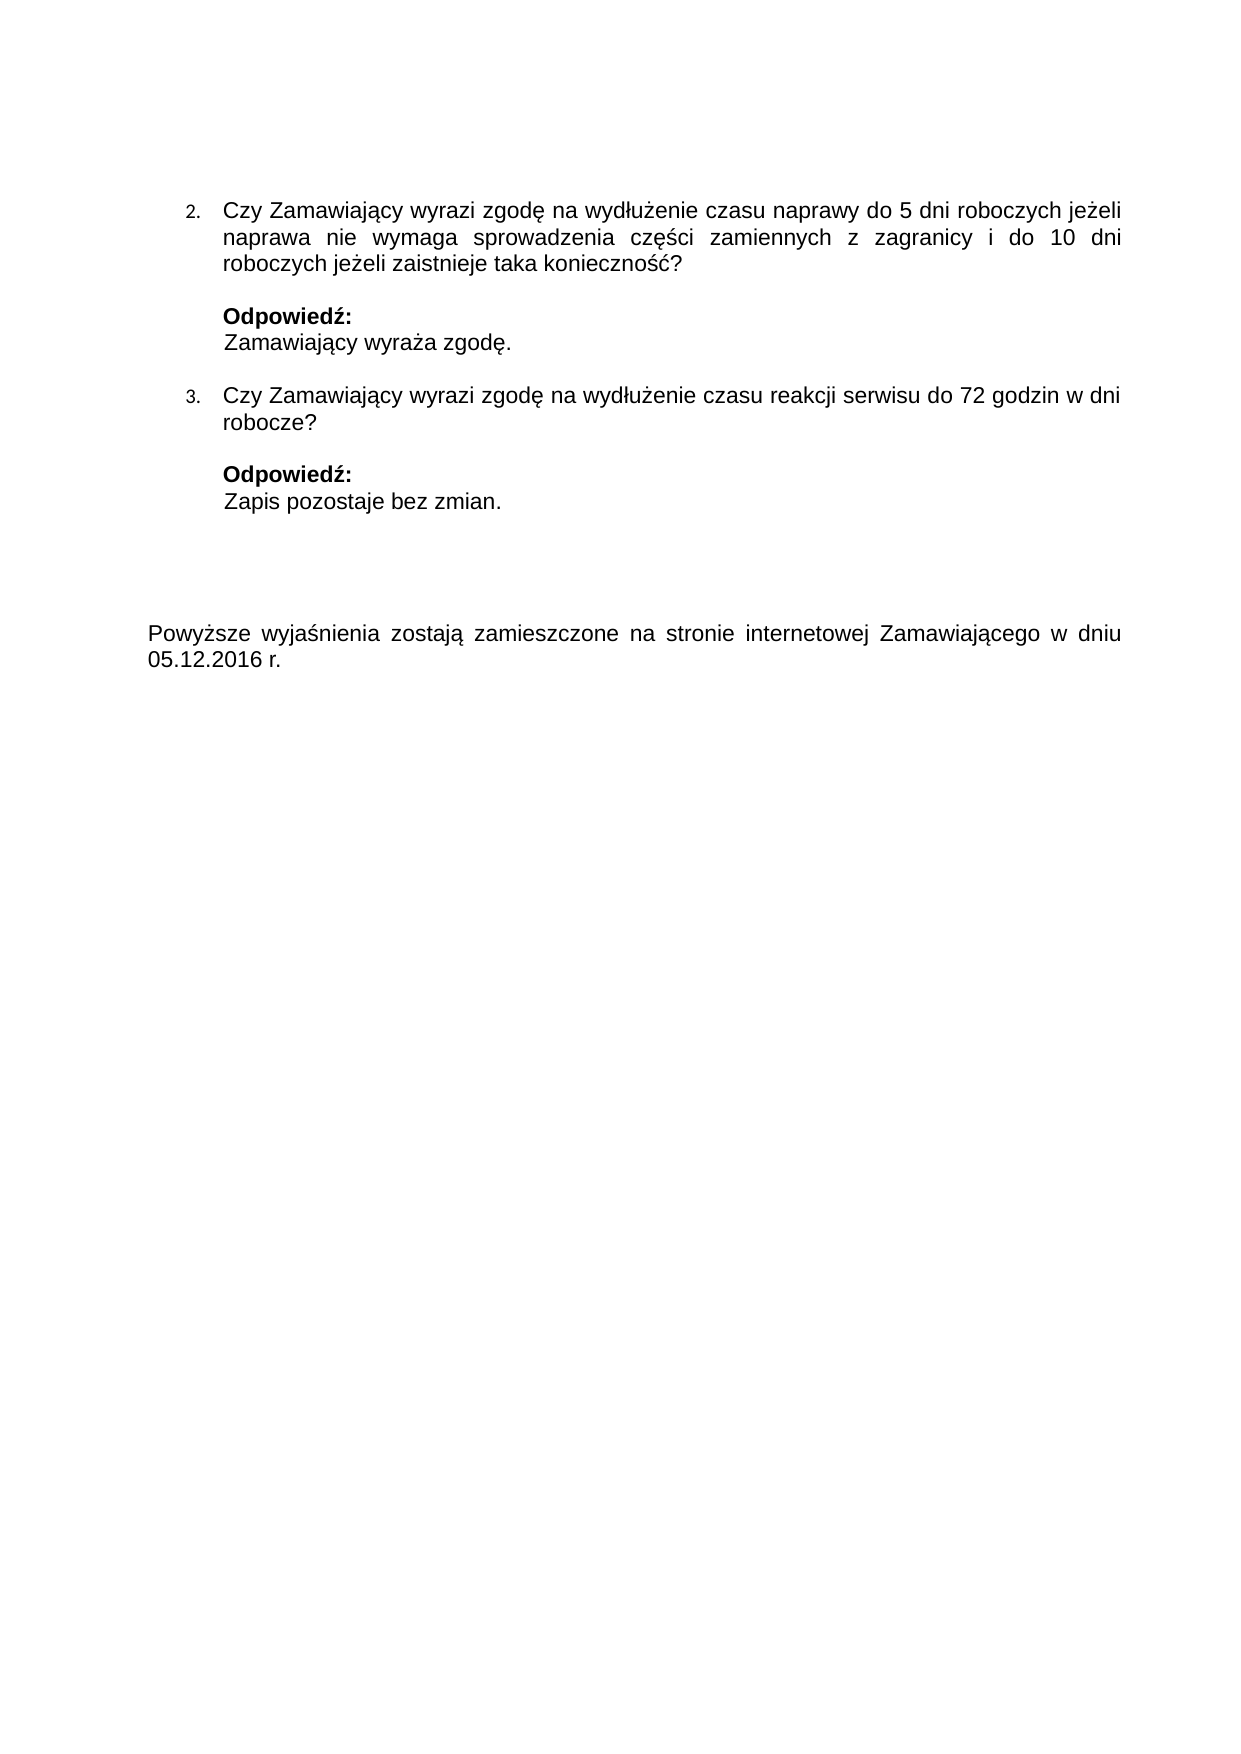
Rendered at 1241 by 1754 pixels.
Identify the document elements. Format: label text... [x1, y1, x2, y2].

text Zamawiający wyraża zgodę. [148, 329, 1122, 356]
list Odpowiedź: [185, 461, 1122, 488]
list Czy Zamawiający wyrazi zgodę na wydłużenie czasu reakcji serwisu do 72 godzin w dni robocze? [185, 382, 1122, 435]
list Czy Zamawiający wyrazi zgodę na wydłużenie czasu naprawy do 5 dni roboczych jeżeli naprawa nie wymaga sprowadzenia części zamiennych z zagranicy i do 10 dni roboczych jeżeli zaistnieje taka konieczność? [185, 197, 1122, 277]
text Zapis pozostaje bez zmian. [148, 488, 1122, 514]
text Powyższe wyjaśnienia zostają zamieszczone na stronie internetowej Zamawiającego w dniu 05.12.2016 r. [148, 619, 1122, 672]
list Odpowiedź: [185, 303, 1122, 329]
